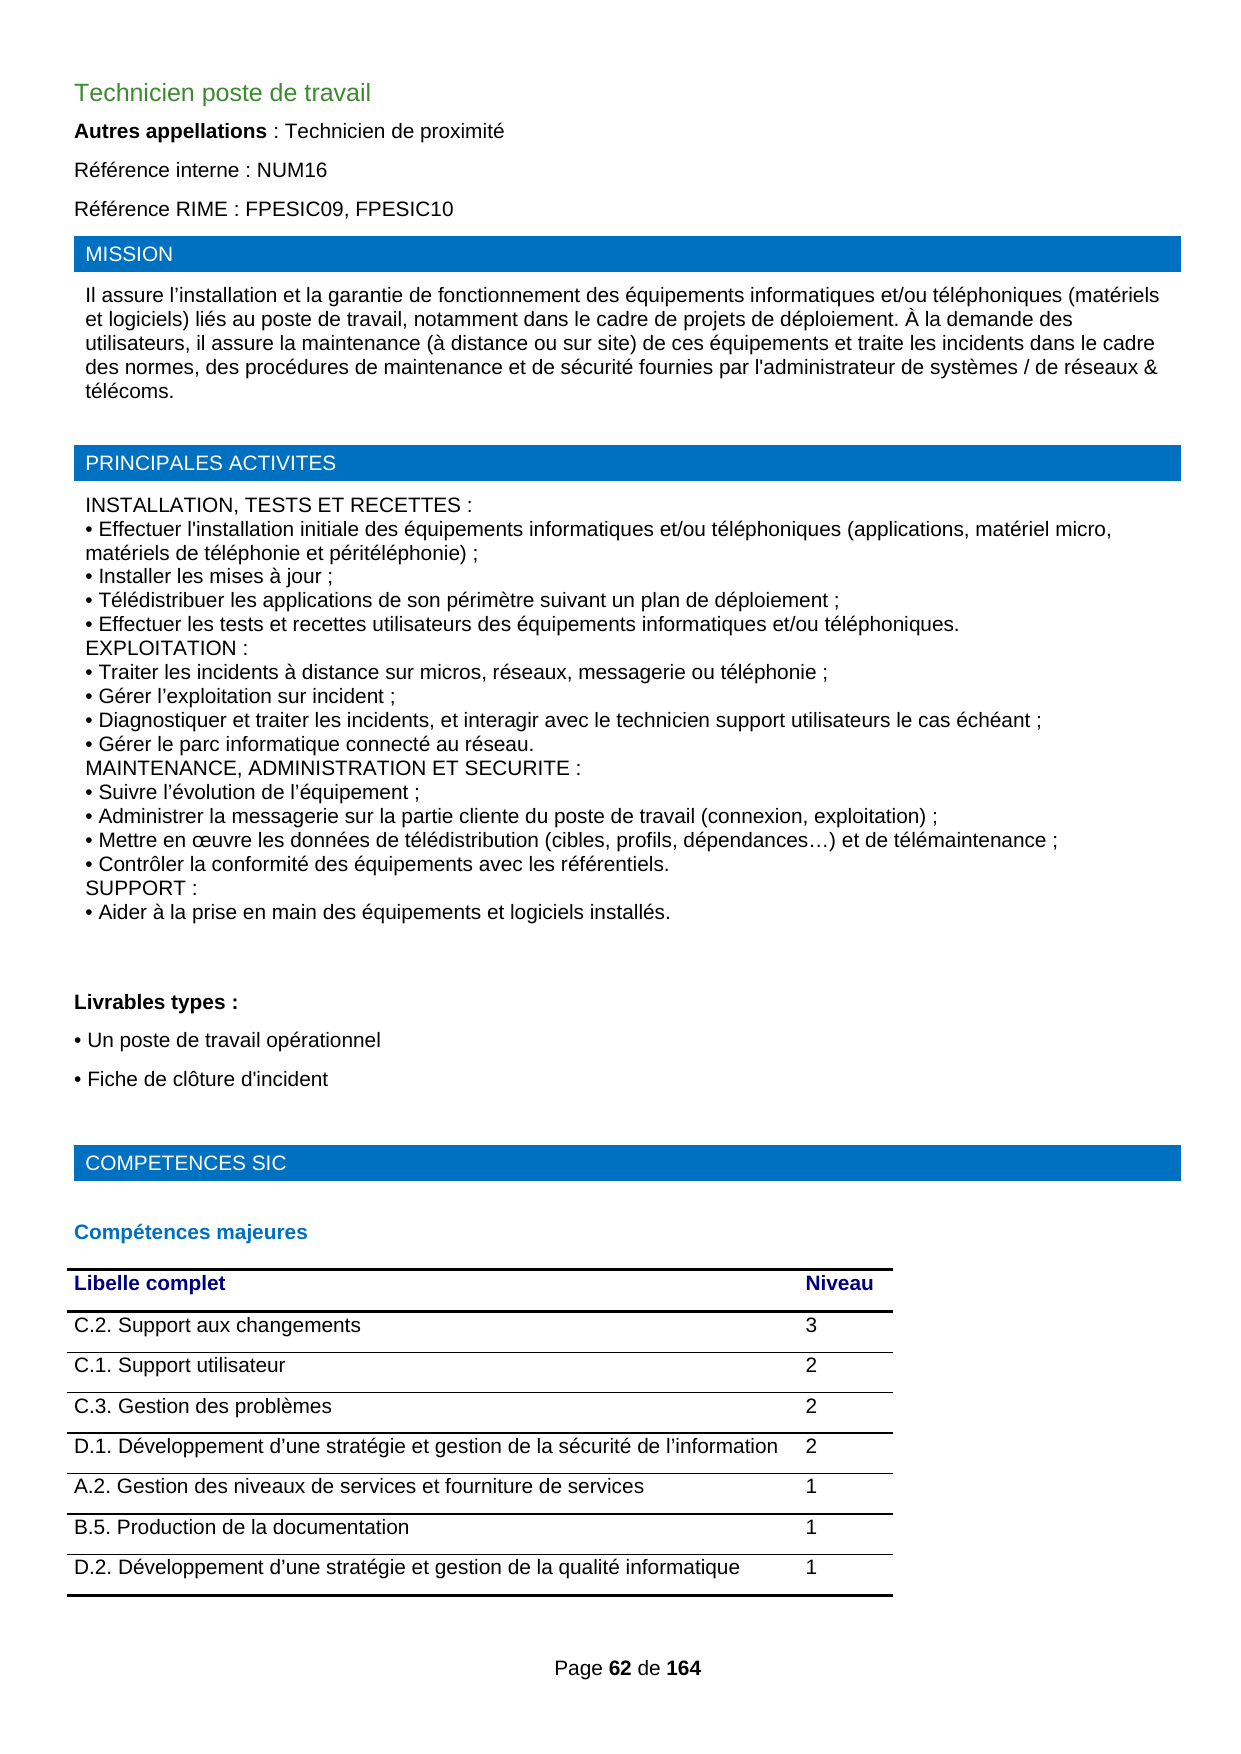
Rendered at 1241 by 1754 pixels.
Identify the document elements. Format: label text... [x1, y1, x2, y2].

table_cell C.3. Gestion des problèmes [67, 1393, 798, 1432]
text • Fiche de clôture d'incident [74, 1067, 1181, 1091]
text Autres appellations : Technicien de proximité [74, 119, 1181, 143]
text Référence interne : NUM16 [74, 158, 1181, 182]
table_cell B.5. Production de la documentation [67, 1515, 798, 1553]
table_cell 2 [798, 1393, 893, 1432]
table_cell 1 [798, 1515, 893, 1553]
table_cell 2 [798, 1353, 893, 1392]
table_header Libelle complet [67, 1271, 798, 1309]
table_cell D.2. Développement d’une stratégie et gestion de la qualité informatique [67, 1555, 798, 1594]
table_header COMPETENCES SIC [74, 1145, 1181, 1181]
table_header PRINCIPALES ACTIVITES [74, 445, 1181, 481]
table_cell D.1. Développement d’une stratégie et gestion de la sécurité de l’information [67, 1434, 798, 1473]
table_cell 1 [798, 1555, 893, 1594]
text • Un poste de travail opérationnel [74, 1028, 1181, 1052]
table_header MISSION [74, 236, 1181, 272]
subtitle Technicien poste de travail [74, 78, 1181, 107]
table_cell C.2. Support aux changements [67, 1313, 798, 1351]
table_cell Il assure l’installation et la garantie de fonctionnement des équipements informatiques et/ou téléphoniques (matériels et logiciels) liés au poste de travail, notamment dans le cadre de projets de déploiement. À la demande des utilisateurs, il assure la maintenance (à distance ou sur site) de ces équipements et traite les incidents dans le cadre des normes, des procédures de maintenance et de sécurité fournies par l'administrateur de systèmes / de réseaux & télécoms. [74, 272, 1179, 406]
text Livrables types : [74, 989, 1181, 1013]
table_cell A.2. Gestion des niveaux de services et fourniture de services [67, 1474, 798, 1513]
table_cell 1 [798, 1474, 893, 1513]
text Compétences majeures [74, 1219, 1181, 1243]
table_cell INSTALLATION, TESTS ET RECETTES : • Effectuer l'installation initiale des équipements informatiques et/ou téléphoniques (applications, matériel micro, matériels de téléphonie et péritéléphonie) ; • Installer les mises à jour ; • Télédistribuer les applications de son périmètre suivant un plan de déploiement ; • Effectuer les tests et recettes utilisateurs des équipements informatiques et/ou téléphoniques. EXPLOITATION : • Traiter les incidents à distance sur micros, réseaux, messagerie ou téléphonie ; • Gérer l’exploitation sur incident ; • Diagnostiquer et traiter les incidents, et interagir avec le technicien support utilisateurs le cas échéant ; • Gérer le parc informatique connecté au réseau. MAINTENANCE, ADMINISTRATION ET SECURITE : • Suivre l’évolution de l’équipement ; • Administrer la messagerie sur la partie cliente du poste de travail (connexion, exploitation) ; • Mettre en œuvre les données de télédistribution (cibles, profils, dépendances…) et de télémaintenance ; • Contrôler la conformité des équipements avec les référentiels. SUPPORT : • Aider à la prise en main des équipements et logiciels installés. [74, 481, 1179, 951]
text Référence RIME : FPESIC09, FPESIC10 [74, 197, 1181, 221]
table_cell C.1. Support utilisateur [67, 1353, 798, 1392]
table_header Niveau [798, 1271, 893, 1309]
table_cell 2 [798, 1434, 893, 1473]
table_cell 3 [798, 1313, 893, 1351]
